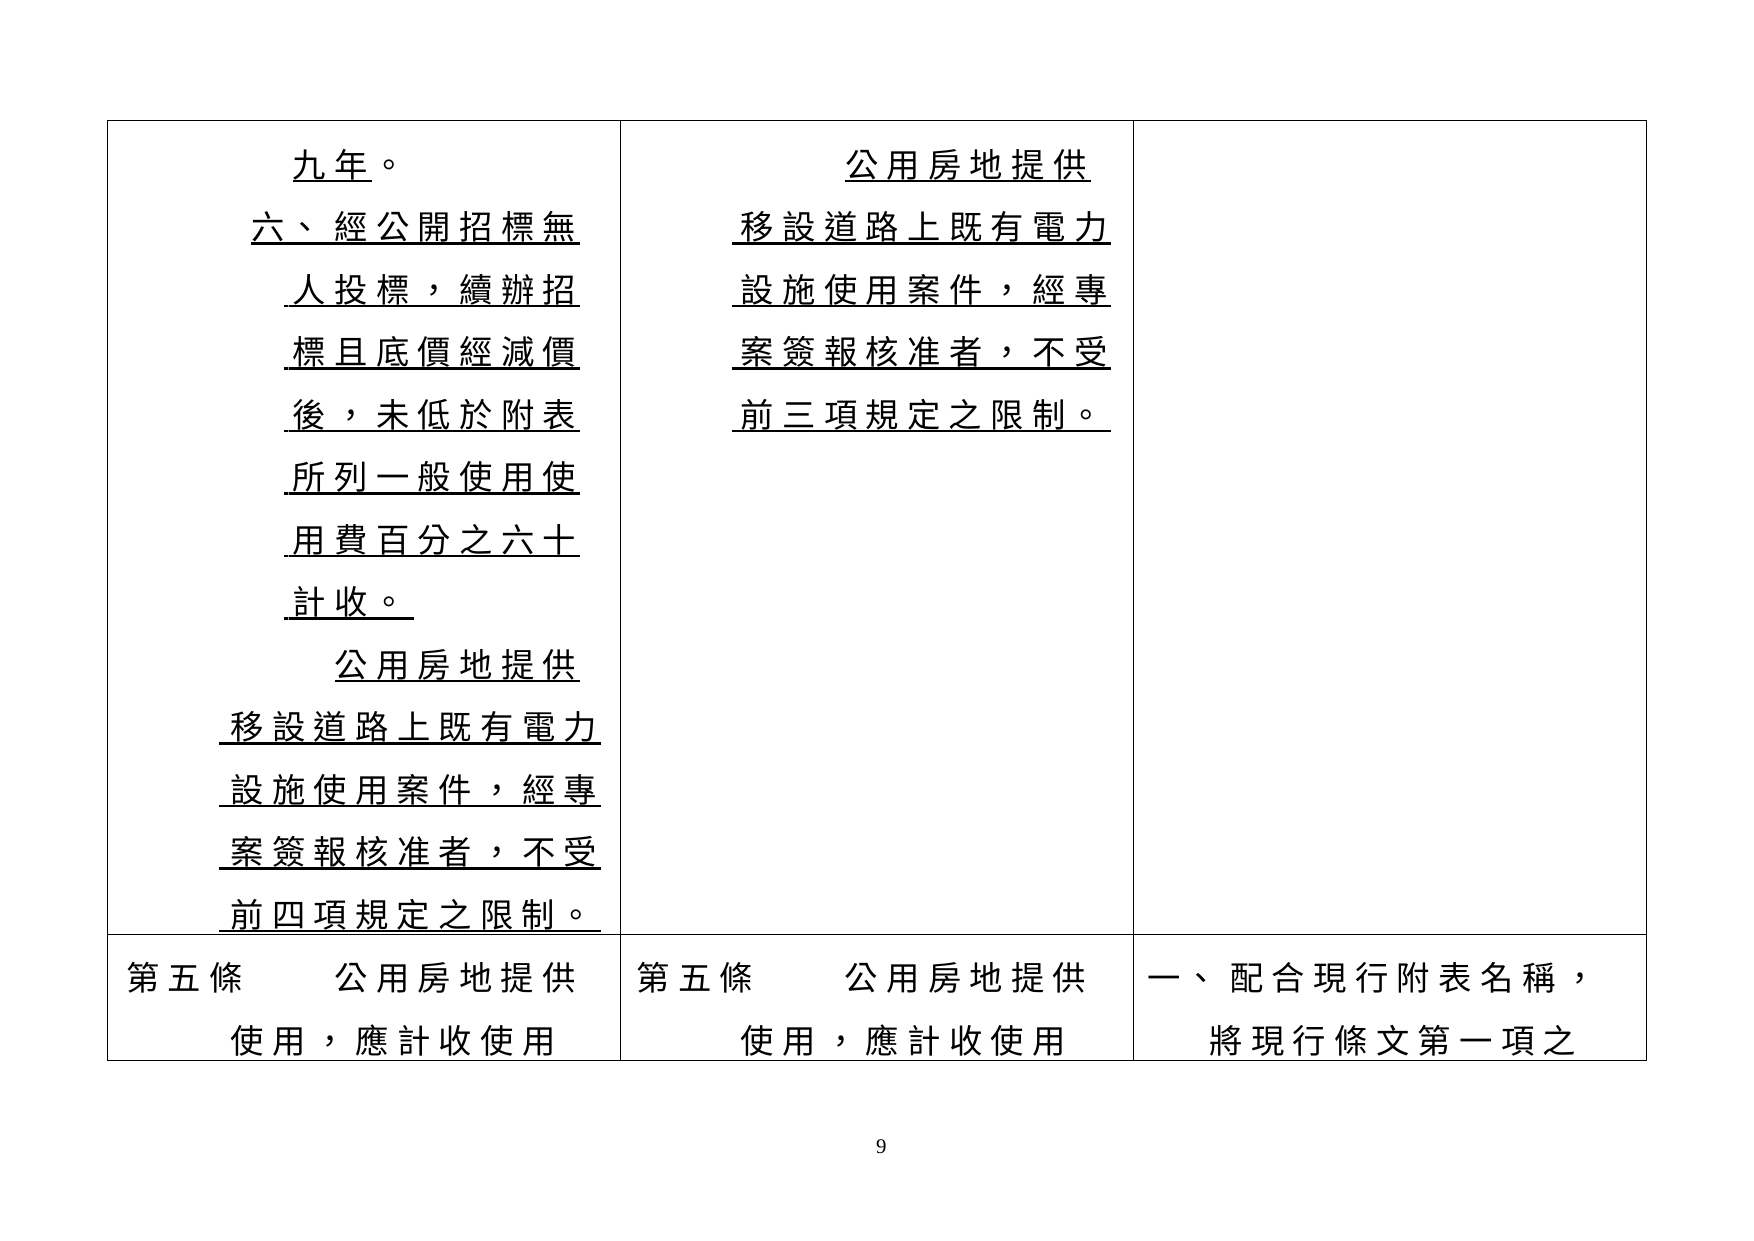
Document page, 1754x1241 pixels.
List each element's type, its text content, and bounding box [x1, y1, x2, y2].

table_cell 第五條 公用房地提供使用，應計收使用 [621, 935, 1133, 1060]
table_cell 第五條 公用房地提供使用，應計收使用 [108, 935, 620, 1060]
table_cell 九年。 六、經公開招標無人投標，續辦招標且底價經減價後，未低於附表所列一般使用使用費百分之六十計收。 公用房地提供移設道路上既有電力設施使用案件，經專案簽報核准者，不受前四項規定之限制。 [108, 121, 620, 934]
table_cell 公用房地提供移設道路上既有電力設施使用案件，經專案簽報核准者，不受前三項規定之限制。 [621, 121, 1133, 934]
table_cell [1134, 121, 1646, 934]
table_cell 一、配合現行附表名稱，將現行條文第一項之 [1134, 935, 1646, 1060]
